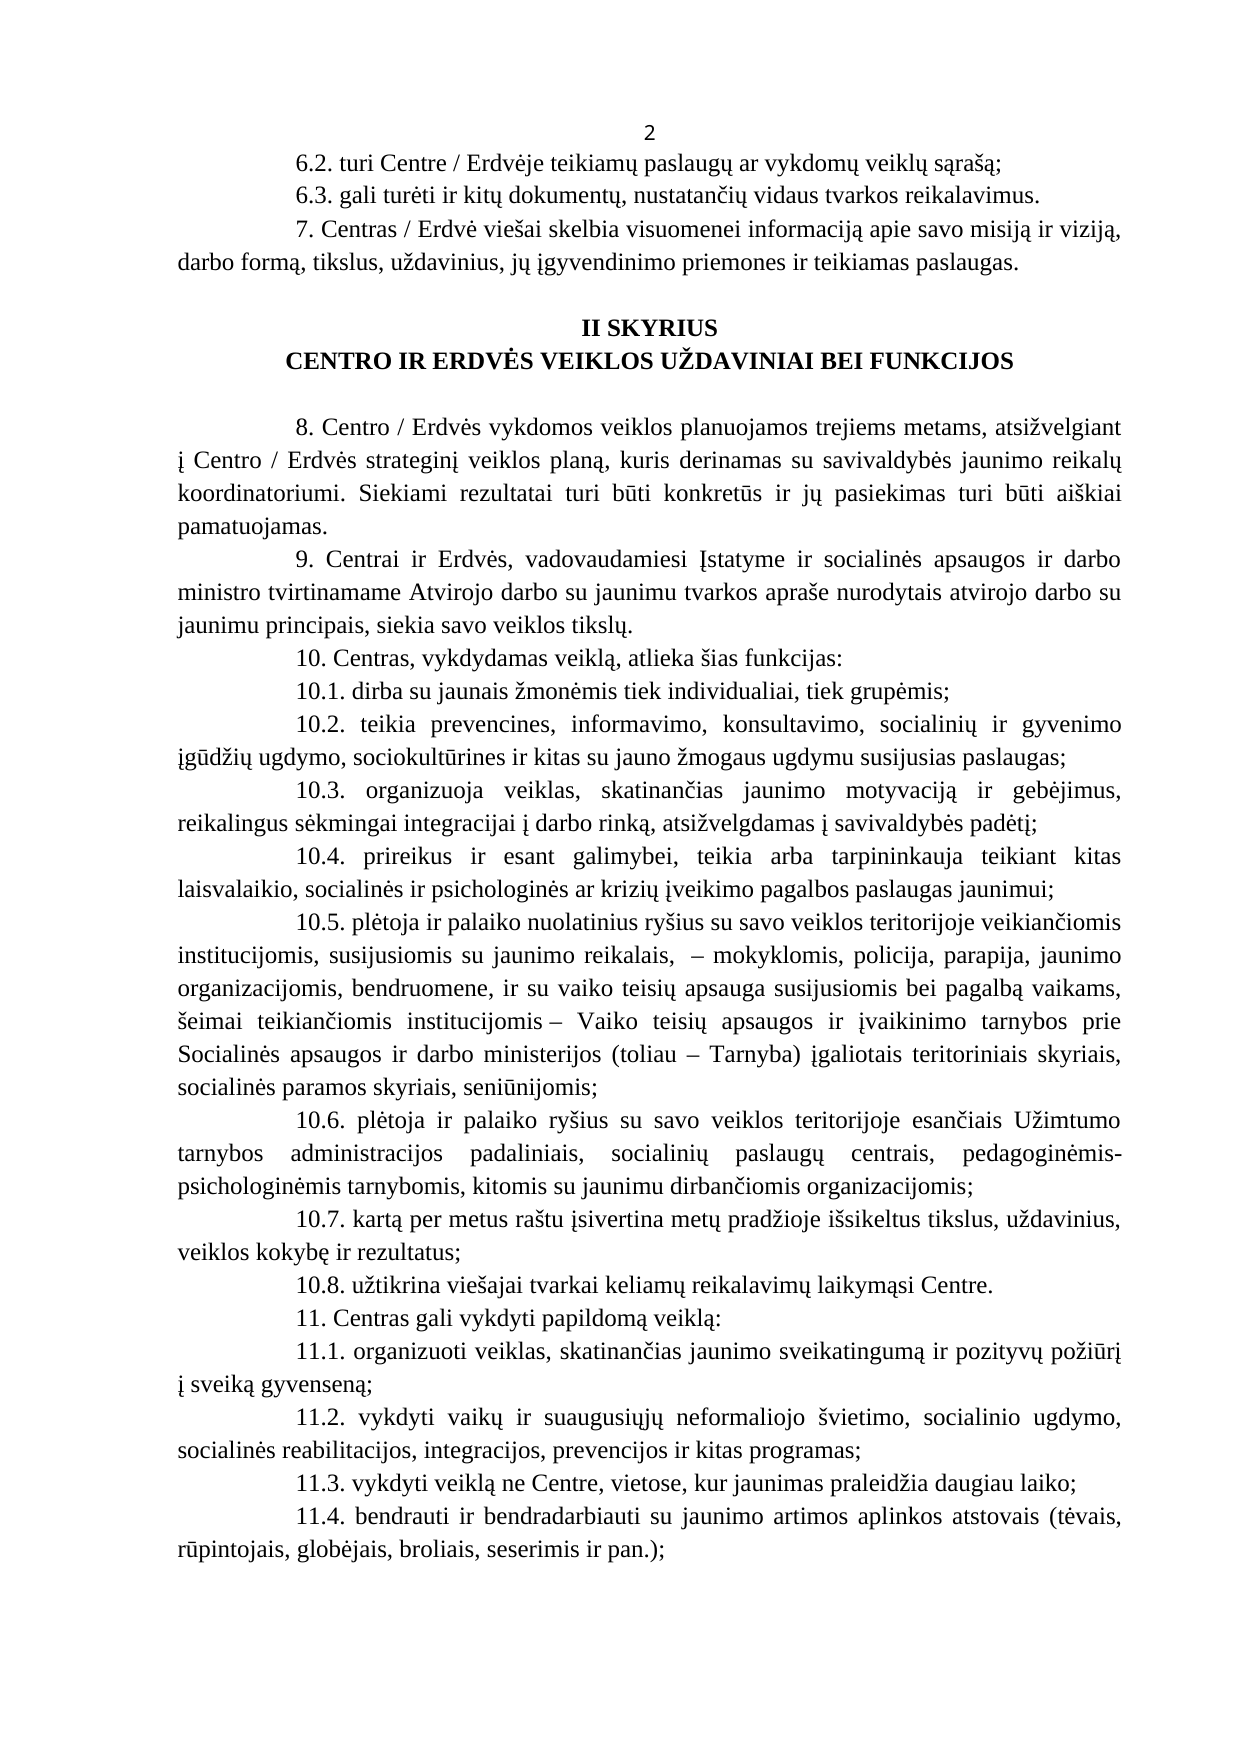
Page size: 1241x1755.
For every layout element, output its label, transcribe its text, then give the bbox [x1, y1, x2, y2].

text 10.6. plėtoja ir palaiko ryšius su savo veiklos teritorijoje esančiais Užimtumo tarnybos administracijos padaliniais, socialinių paslaugų centrais, pedagoginėmis-psichologinėmis tarnybomis, kitomis su jaunimu dirbančiomis organizacijomis; [177, 1105, 1122, 1200]
text 10. Centras, vykdydamas veiklą, atlieka šias funkcijas: [177, 643, 1122, 672]
text II SKYRIUS [177, 313, 1122, 341]
text 11.2. vykdyti vaikų ir suaugusiųjų neformaliojo švietimo, socialinio ugdymo, socialinės reabilitacijos, integracijos, prevencijos ir kitas programas; [177, 1402, 1122, 1464]
text CENTRO IR ERDVĖS VEIKLOS UŽDAVINIAI BEI FUNKCIJOS [177, 346, 1122, 374]
text 11. Centras gali vykdyti papildomą veiklą: [177, 1303, 1122, 1332]
text 10.7. kartą per metus raštu įsivertina metų pradžioje išsikeltus tikslus, uždavinius, veiklos kokybę ir rezultatus; [177, 1204, 1122, 1266]
text 10.5. plėtoja ir palaiko nuolatinius ryšius su savo veiklos teritorijoje veikiančiomis institucijomis, susijusiomis su jaunimo reikalais, – mokyklomis, policija, parapija, jaunimo organizacijomis, bendruomene, ir su vaiko teisių apsauga susijusiomis bei pagalbą vaikams, šeimai teikiančiomis institucijomis – Vaiko teisių apsaugos ir įvaikinimo tarnybos prie Socialinės apsaugos ir darbo ministerijos (toliau – Tarnyba) įgaliotais teritoriniais skyriais, socialinės paramos skyriais, seniūnijomis; [177, 907, 1122, 1101]
text 7. Centras / Erdvė viešai skelbia visuomenei informaciją apie savo misiją ir viziją, darbo formą, tikslus, uždavinius, jų įgyvendinimo priemones ir teikiamas paslaugas. [177, 214, 1122, 275]
text 8. Centro / Erdvės vykdomos veiklos planuojamos trejiems metams, atsižvelgiant į Centro / Erdvės strateginį veiklos planą, kuris derinamas su savivaldybės jaunimo reikalų koordinatoriumi. Siekiami rezultatai turi būti konkretūs ir jų pasiekimas turi būti aiškiai pamatuojamas. [177, 412, 1122, 539]
text 6.2. turi Centre / Erdvėje teikiamų paslaugų ar vykdomų veiklų sąrašą; [177, 148, 1122, 176]
text 10.8. užtikrina viešajai tvarkai keliamų reikalavimų laikymąsi Centre. [177, 1270, 1122, 1299]
text 11.4. bendrauti ir bendradarbiauti su jaunimo artimos aplinkos atstovais (tėvais, rūpintojais, globėjais, broliais, seserimis ir pan.); [177, 1501, 1122, 1563]
text 11.1. organizuoti veiklas, skatinančias jaunimo sveikatingumą ir pozityvų požiūrį į sveiką gyvenseną; [177, 1336, 1122, 1398]
text 9. Centrai ir Erdvės, vadovaudamiesi Įstatyme ir socialinės apsaugos ir darbo ministro tvirtinamame Atvirojo darbo su jaunimu tvarkos apraše nurodytais atvirojo darbo su jaunimu principais, siekia savo veiklos tikslų. [177, 544, 1122, 639]
text 10.1. dirba su jaunais žmonėmis tiek individualiai, tiek grupėmis; [177, 676, 1122, 705]
text 6.3. gali turėti ir kitų dokumentų, nustatančių vidaus tvarkos reikalavimus. [177, 181, 1122, 209]
text 10.2. teikia prevencines, informavimo, konsultavimo, socialinių ir gyvenimo įgūdžių ugdymo, sociokultūrines ir kitas su jauno žmogaus ugdymu susijusias paslaugas; [177, 709, 1122, 771]
text 10.4. prireikus ir esant galimybei, teikia arba tarpininkauja teikiant kitas laisvalaikio, socialinės ir psichologinės ar krizių įveikimo pagalbos paslaugas jaunimui; [177, 841, 1122, 903]
text 11.3. vykdyti veiklą ne Centre, vietose, kur jaunimas praleidžia daugiau laiko; [177, 1468, 1122, 1497]
text 10.3. organizuoja veiklas, skatinančias jaunimo motyvaciją ir gebėjimus, reikalingus sėkmingai integracijai į darbo rinką, atsižvelgdamas į savivaldybės padėtį; [177, 775, 1122, 837]
